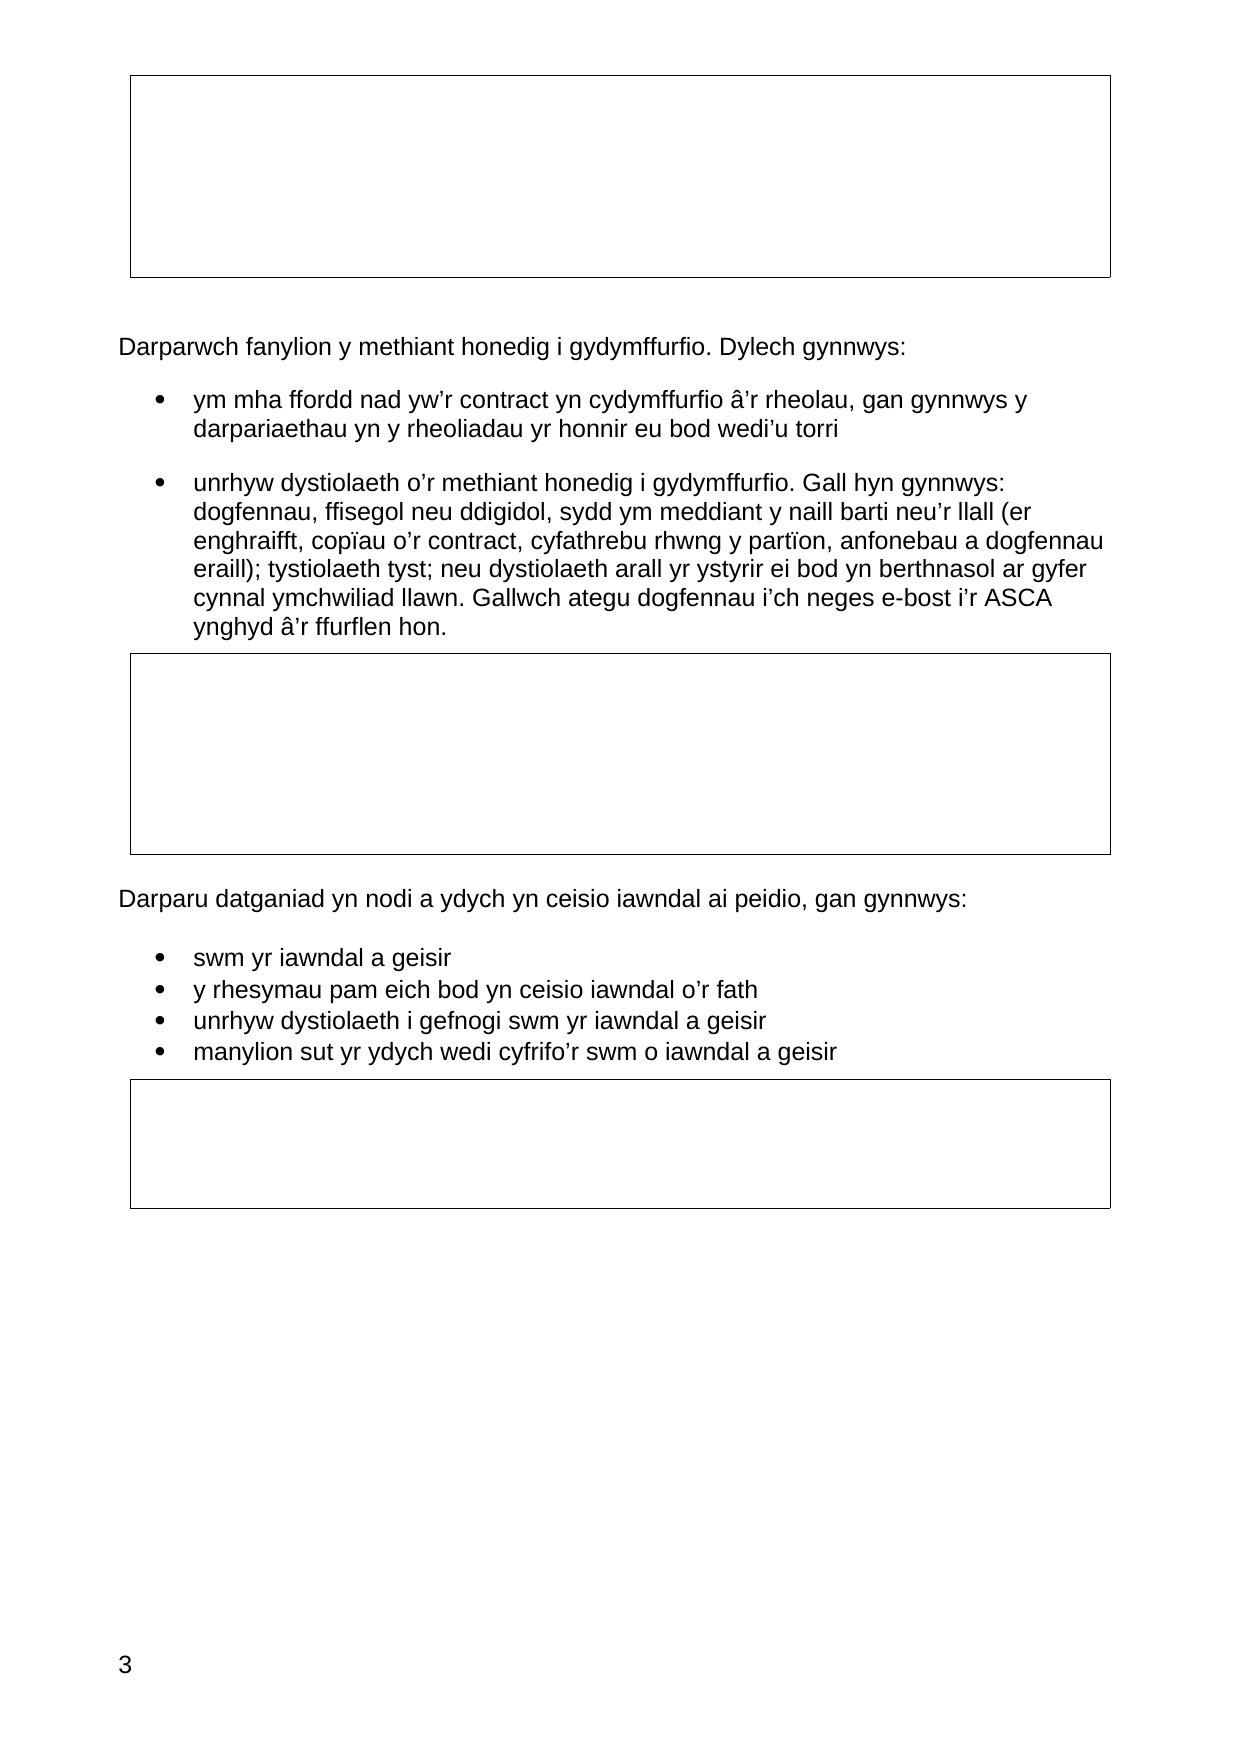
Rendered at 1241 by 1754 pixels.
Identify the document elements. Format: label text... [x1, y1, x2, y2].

list swm yr iawndal a geisir [156, 942, 1122, 973]
text Darparu datganiad yn nodi a ydych yn ceisio iawndal ai peidio, gan gynnwys: [118, 884, 1122, 913]
list y rhesymau pam eich bod yn ceisio iawndal o’r fath [156, 973, 1122, 1004]
subtitle Darparwch fanylion y methiant honedig i gydymffurfio. Dylech gynnwys: [118, 332, 1122, 361]
subtitle ym mha ffordd nad yw’r contract yn cydymffurfio â’r rheolau, gan gynnwys y darpariaethau yn y rheoliadau yr honnir eu bod wedi’u torri [156, 386, 1122, 443]
subtitle unrhyw dystiolaeth o’r methiant honedig i gydymffurfio. Gall hyn gynnwys: dogfennau, ffisegol neu ddigidol, sydd ym meddiant y naill barti neu’r llall (er enghraifft, copïau o’r contract, cyfathrebu rhwng y partïon, anfonebau a dogfennau eraill); tystiolaeth tyst; neu dystiolaeth arall yr ystyrir ei bod yn berthnasol ar gyfer cynnal ymchwiliad llawn. Gallwch ategu dogfennau i’ch neges e-bost i’r ASCA ynghyd â’r ffurflen hon. [156, 468, 1122, 641]
list unrhyw dystiolaeth i gefnogi swm yr iawndal a geisir [156, 1004, 1122, 1036]
list manylion sut yr ydych wedi cyfrifo’r swm o iawndal a geisir [156, 1036, 1122, 1067]
